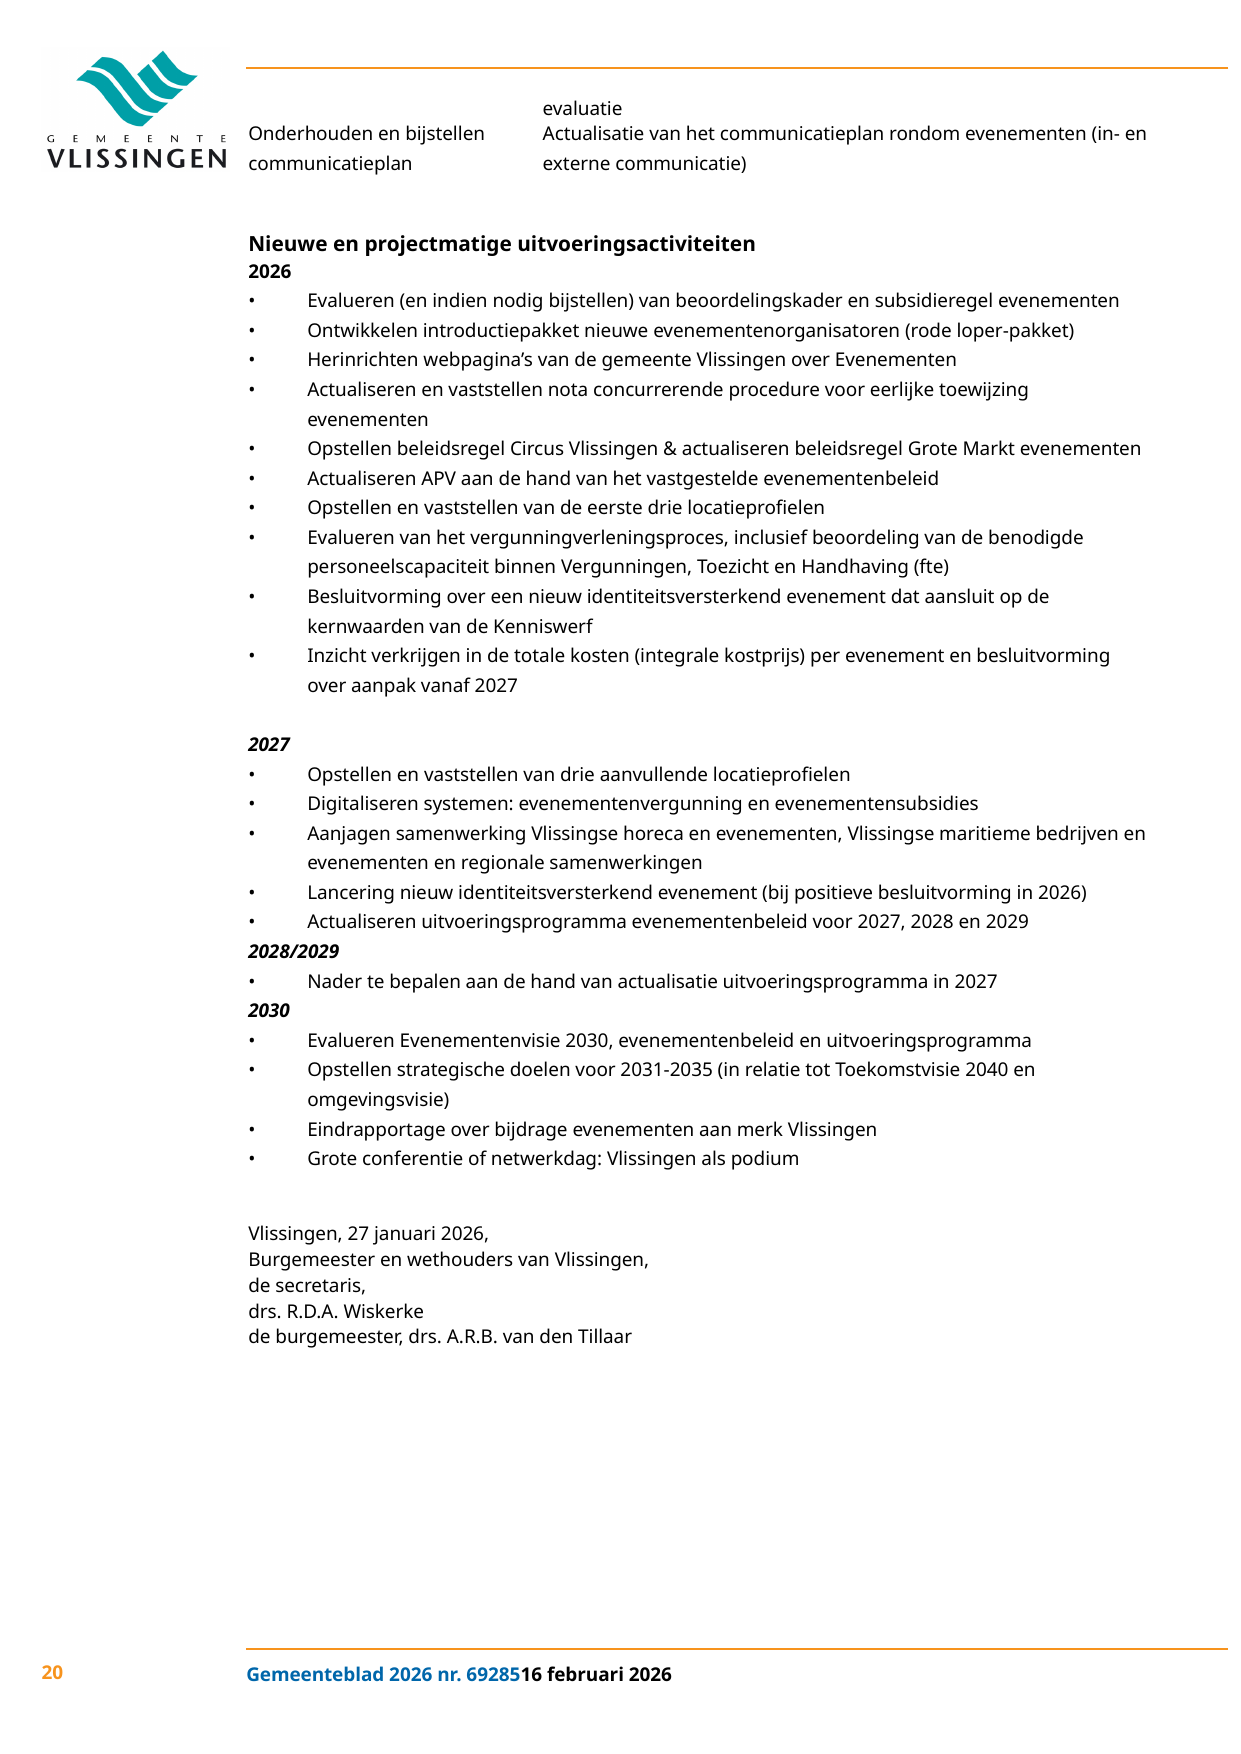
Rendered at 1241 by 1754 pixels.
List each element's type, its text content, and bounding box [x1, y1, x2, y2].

list Actualiseren uitvoeringsprogramma evenementenbeleid voor 2027, 2028 en 2029 [248, 909, 1152, 934]
text Nieuwe en projectmatige uitvoeringsactiviteiten [248, 229, 1152, 258]
list Opstellen beleidsregel Circus Vlissingen & actualiseren beleidsregel Grote Markt evenementen [248, 435, 1152, 461]
list Opstellen strategische doelen voor 2031-2035 (in relatie tot Toekomstvisie 2040 en omgevingsvisie) [248, 1057, 1152, 1112]
table_cell [248, 95, 542, 121]
text 2028/2029 [248, 938, 1152, 964]
list Besluitvorming over een nieuw identiteitsversterkend evenement dat aansluit op de kernwaarden van de Kenniswerf [248, 583, 1152, 639]
table_cell evaluatie [543, 95, 1152, 121]
list Actualiseren en vaststellen nota concurrerende procedure voor eerlijke toewijzing evenementen [248, 376, 1152, 432]
text 2026 [248, 258, 1152, 284]
list Herinrichten webpagina’s van de gemeente Vlissingen over Evenementen [248, 347, 1152, 372]
list Lancering nieuw identiteitsversterkend evenement (bij positieve besluitvorming in 2026) [248, 879, 1152, 905]
text de burgemeester, drs. A.R.B. van den Tillaar [248, 1323, 1152, 1349]
list Evalueren Evenementenvisie 2030, evenementenbeleid en uitvoeringsprogramma [248, 1027, 1152, 1053]
text Vlissingen, 27 januari 2026, [248, 1221, 1152, 1246]
table_cell Onderhouden en bijstellen communicatieplan [248, 121, 542, 176]
list Grote conferentie of netwerkdag: Vlissingen als podium [248, 1145, 1152, 1171]
picture [41, 47, 231, 172]
list Ontwikkelen introductiepakket nieuwe evenementenorganisatoren (rode loper-pakket) [248, 317, 1152, 343]
table_cell Actualisatie van het communicatieplan rondom evenementen (in- en externe communicatie) [543, 121, 1152, 176]
list Digitaliseren systemen: evenementenvergunning en evenementensubsidies [248, 790, 1152, 816]
list Inzicht verkrijgen in de totale kosten (integrale kostprijs) per evenement en besluitvorming over aanpak vanaf 2027 [248, 642, 1152, 698]
list Aanjagen samenwerking Vlissingse horeca en evenementen, Vlissingse maritieme bedrijven en evenementen en regionale samenwerkingen [248, 820, 1152, 875]
list Actualiseren APV aan de hand van het vastgestelde evenementenbeleid [248, 465, 1152, 491]
text de secretaris, [248, 1272, 1152, 1298]
text 2030 [248, 997, 1152, 1023]
text 2027 [248, 731, 1152, 757]
list Opstellen en vaststellen van de eerste drie locatieprofielen [248, 494, 1152, 520]
list Eindrapportage over bijdrage evenementen aan merk Vlissingen [248, 1116, 1152, 1142]
list Opstellen en vaststellen van drie aanvullende locatieprofielen [248, 761, 1152, 787]
list Evalueren van het vergunningverleningsproces, inclusief beoordeling van de benodigde personeelscapaciteit binnen Vergunningen, Toezicht en Handhaving (fte) [248, 524, 1152, 579]
text drs. R.D.A. Wiskerke [248, 1298, 1152, 1323]
list Evalueren (en indien nodig bijstellen) van beoordelingskader en subsidieregel evenementen [248, 287, 1152, 313]
list Nader te bepalen aan de hand van actualisatie uitvoeringsprogramma in 2027 [248, 968, 1152, 994]
text Burgemeester en wethouders van Vlissingen, [248, 1246, 1152, 1272]
